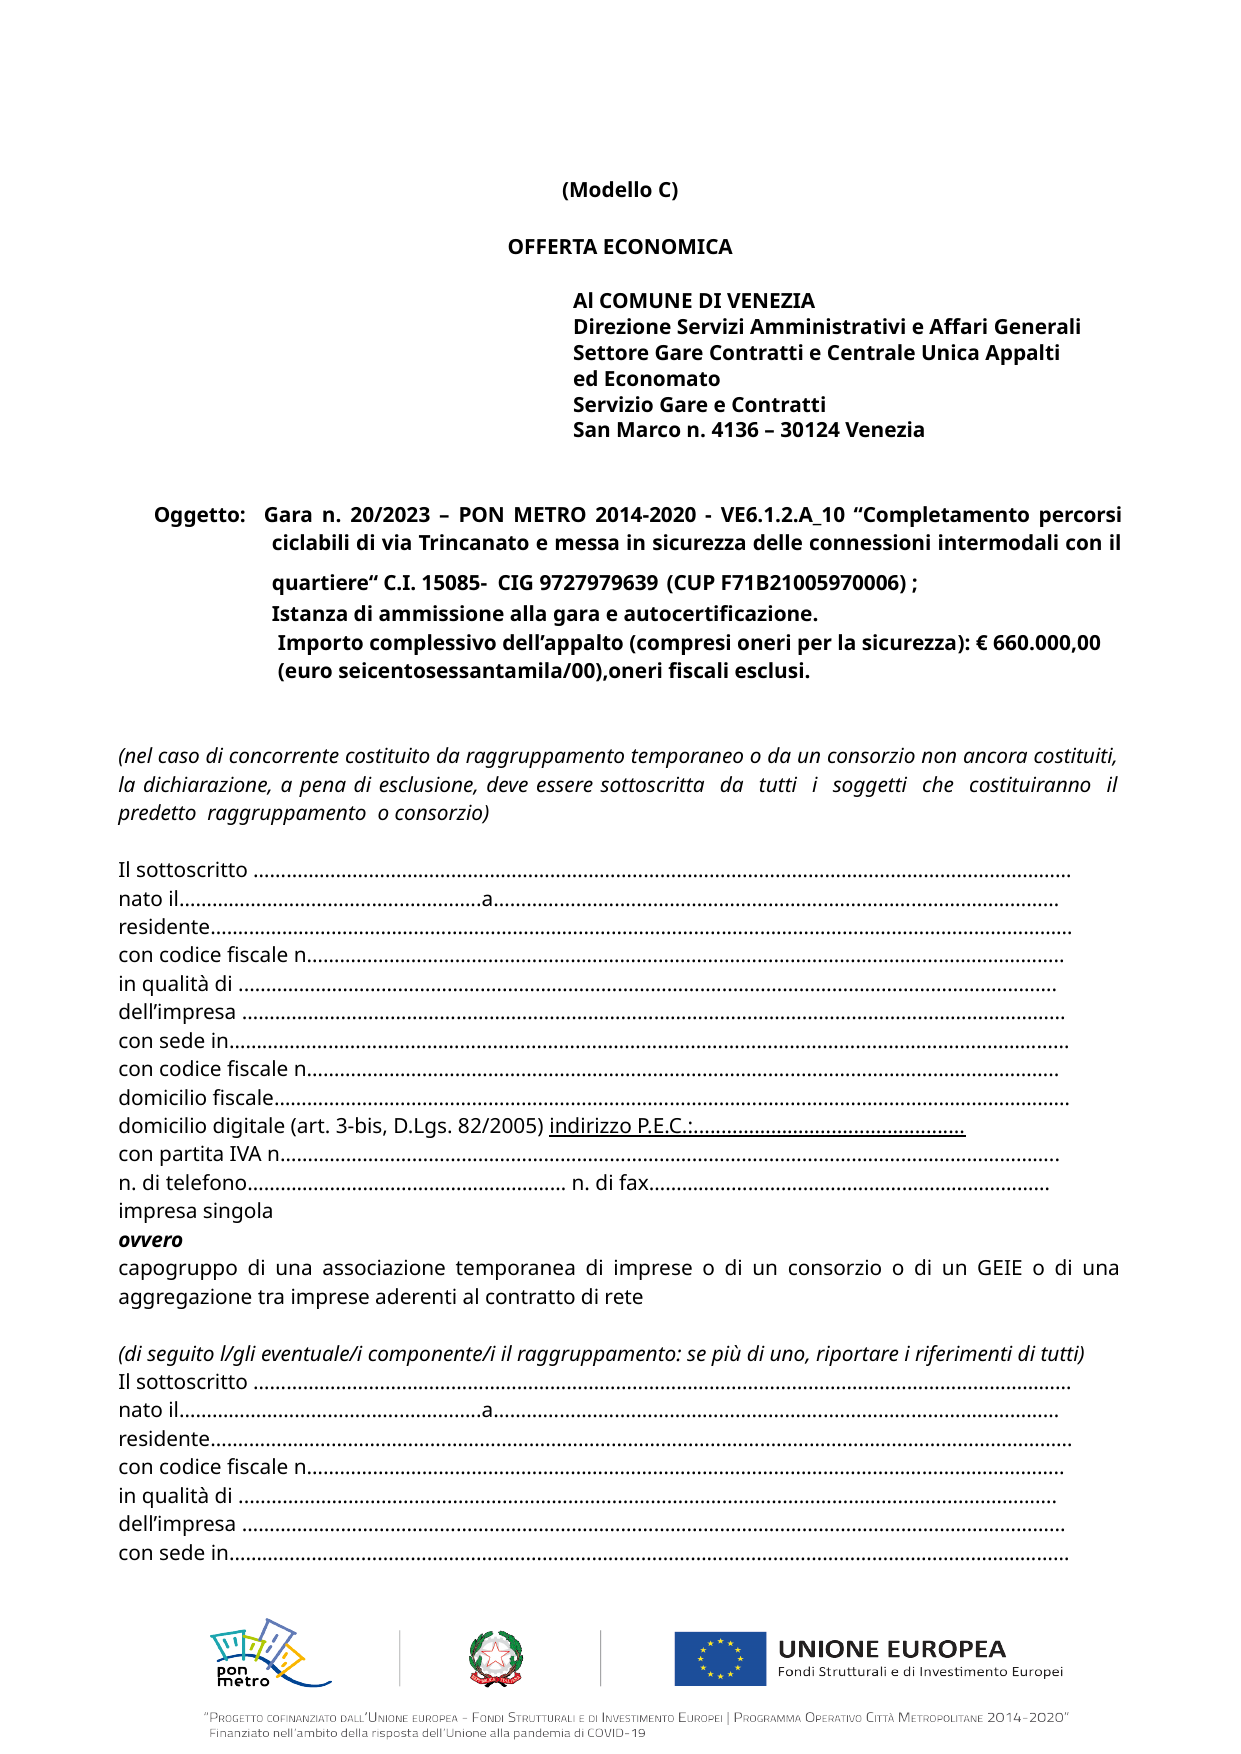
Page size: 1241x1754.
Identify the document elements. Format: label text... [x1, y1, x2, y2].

text capogruppo di una associazione temporanea di imprese o di un consorzio o di un GEIE o di una aggregazione tra imprese aderenti al contratto di rete [118, 1253, 1122, 1310]
text con partita IVA n……………………………………………………………………………..…………………………………………….. [118, 1139, 1122, 1168]
text Il sottoscritto ……………………………………………………………..…………………………………………………………………… [118, 1367, 1122, 1396]
list San Marco n. 4136 – 30124 Venezia [573, 418, 1122, 443]
text dell’impresa …………………………………………………………………………………………………………………………………... [118, 1509, 1122, 1538]
text con codice fiscale n………………………………………………………………….…………………………………………………….. [118, 1452, 1122, 1481]
text Istanza di ammissione alla gara e autocertificazione. [272, 599, 1122, 628]
text nato il……………………………...…..…………..a…………………..………………………………..…………………………………… [118, 1396, 1122, 1424]
text domicilio digitale (art. 3-bis, D.Lgs. 82/2005) indirizzo P.E.C.:........…………….......................... [118, 1111, 1122, 1139]
text in qualità di ..…………………………………….……………………………………...……………………………………….…………. [118, 1481, 1122, 1509]
text Importo complessivo dell’appalto (compresi oneri per la sicurezza): € 660.000,00 (euro seicentosessantamila/00),oneri fiscali esclusi. [278, 628, 1122, 684]
list Settore Gare Contratti e Centrale Unica Appalti [573, 340, 1122, 366]
text ovvero [118, 1225, 1122, 1253]
text in qualità di ..…………………………………….……………………………………...……………………………………….…………. [118, 969, 1122, 997]
text domicilio fiscale…………………………………………………………………………….………………………………………………… [118, 1083, 1122, 1111]
text con codice fiscale n……………………………………………………………………………...……………………………………….. [118, 1054, 1122, 1083]
text nato il……………………………...…..…………..a…………………..………………………………..…………………………………… [118, 884, 1122, 912]
text Oggetto: Gara n. 20/2023 – PON METRO 2014-2020 - VE6.1.2.A_10 “Completamento percorsi ciclabili di via Trincanato e messa in sicurezza delle connessioni intermodali con il quartiere“ C.I. 15085- CIG 9727979639 (CUP F71B21005970006) ; [153, 500, 1122, 599]
list Direzione Servizi Amministrativi e Affari Generali [573, 314, 1122, 340]
text con sede in…………………………………………………………………………………...………………………………………………… [118, 1026, 1122, 1054]
text residente…….…………………………………………………………………………...……………………………………………………… [118, 912, 1122, 941]
text (di seguito l/gli eventuale/i componente/i il raggruppamento: se più di uno, riportare i riferimenti di tutti) [118, 1339, 1122, 1367]
text Il sottoscritto ……………………………………………………………..…………………………………………………………………… [118, 855, 1122, 884]
text impresa singola [118, 1196, 1122, 1225]
text n. di telefono………………………...……………….……… n. di fax………………...…….……………………………………… [118, 1168, 1122, 1196]
text OFFERTA ECONOMICA [118, 232, 1122, 260]
text (nel caso di concorrente costituito da raggruppamento temporaneo o da un consorzio non ancora costituiti, la dichiarazione, a pena di esclusione, deve essere sottoscritta da tutti i soggetti che costituiranno il predetto raggruppamento o consorzio) [118, 741, 1122, 827]
list Servizio Gare e Contratti [195, 392, 1122, 418]
list ed Economato [195, 366, 1122, 392]
text con sede in…………………………………………………………………………………...………………………………………………… [118, 1538, 1122, 1566]
picture [173, 1596, 1095, 1744]
text dell’impresa …………………………………………………………………………………………………………………………………... [118, 997, 1122, 1026]
text con codice fiscale n………………………………………………………………….…………………………………………………….. [118, 941, 1122, 969]
text (Modello C) [118, 175, 1122, 203]
text residente…….…………………………………………………………………………...……………………………………………………… [118, 1424, 1122, 1452]
subtitle Al COMUNE DI VENEZIA [236, 289, 1122, 314]
